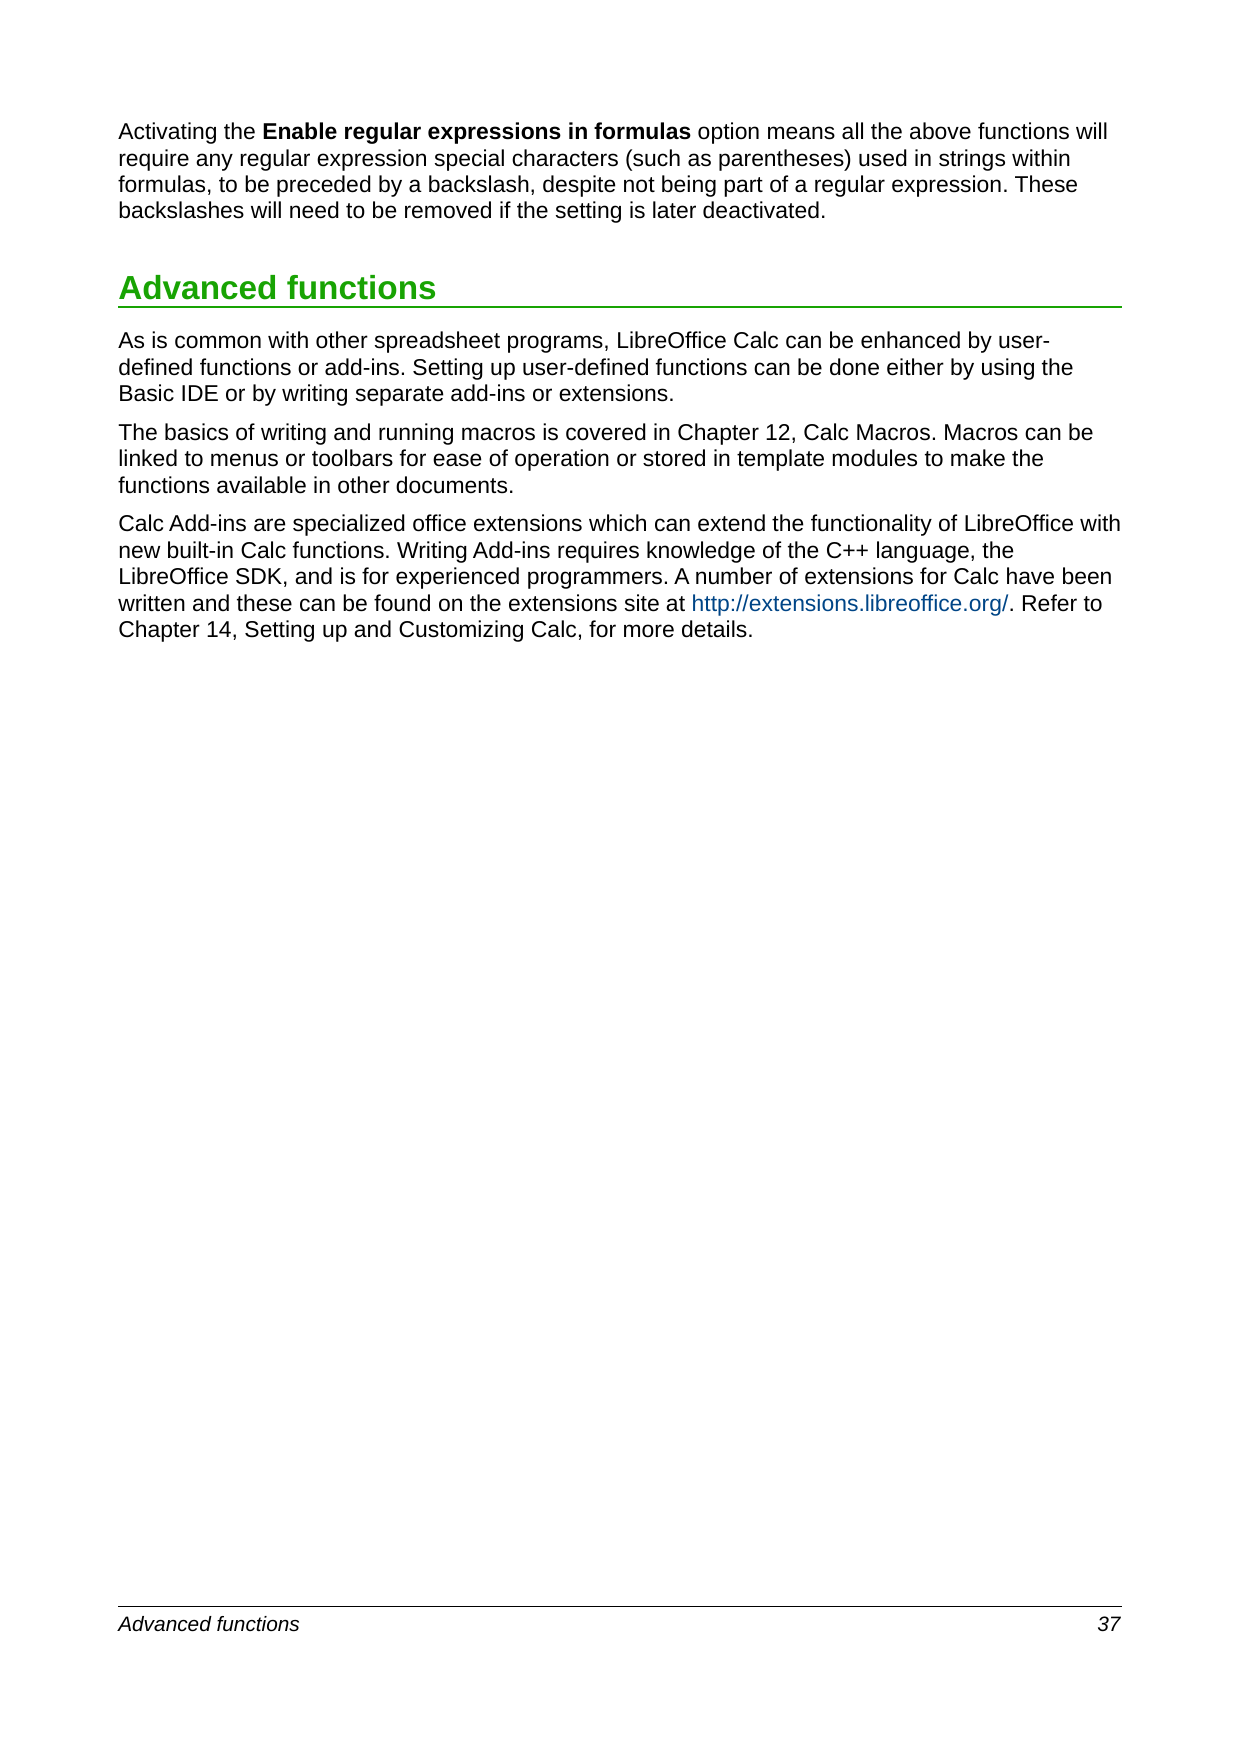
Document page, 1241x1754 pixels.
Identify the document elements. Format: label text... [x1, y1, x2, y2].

text Activating the Enable regular expressions in formulas option means all the above functions will require any regular expression special characters (such as parentheses) used in strings within formulas, to be preceded by a backslash, despite not being part of a regular expression. These backslashes will need to be removed if the setting is later deactivated. [118, 118, 1122, 223]
text Calc Add-ins are specialized office extensions which can extend the functionality of LibreOffice with new built-in Calc functions. Writing Add-ins requires knowledge of the C++ language, the LibreOffice SDK, and is for experienced programmers. A number of extensions for Calc have been written and these can be found on the extensions site at http://extensions.libreoffice.org/. Refer to Chapter 14, Setting up and Customizing Calc, for more details. [118, 510, 1122, 642]
subtitle Advanced functions [118, 268, 1122, 306]
text As is common with other spreadsheet programs, LibreOffice Calc can be enhanced by user-defined functions or add-ins. Setting up user-defined functions can be done either by using the Basic IDE or by writing separate add-ins or extensions. [118, 327, 1122, 406]
text The basics of writing and running macros is covered in Chapter 12, Calc Macros. Macros can be linked to menus or toolbars for ease of operation or stored in template modules to make the functions available in other documents. [118, 419, 1122, 498]
